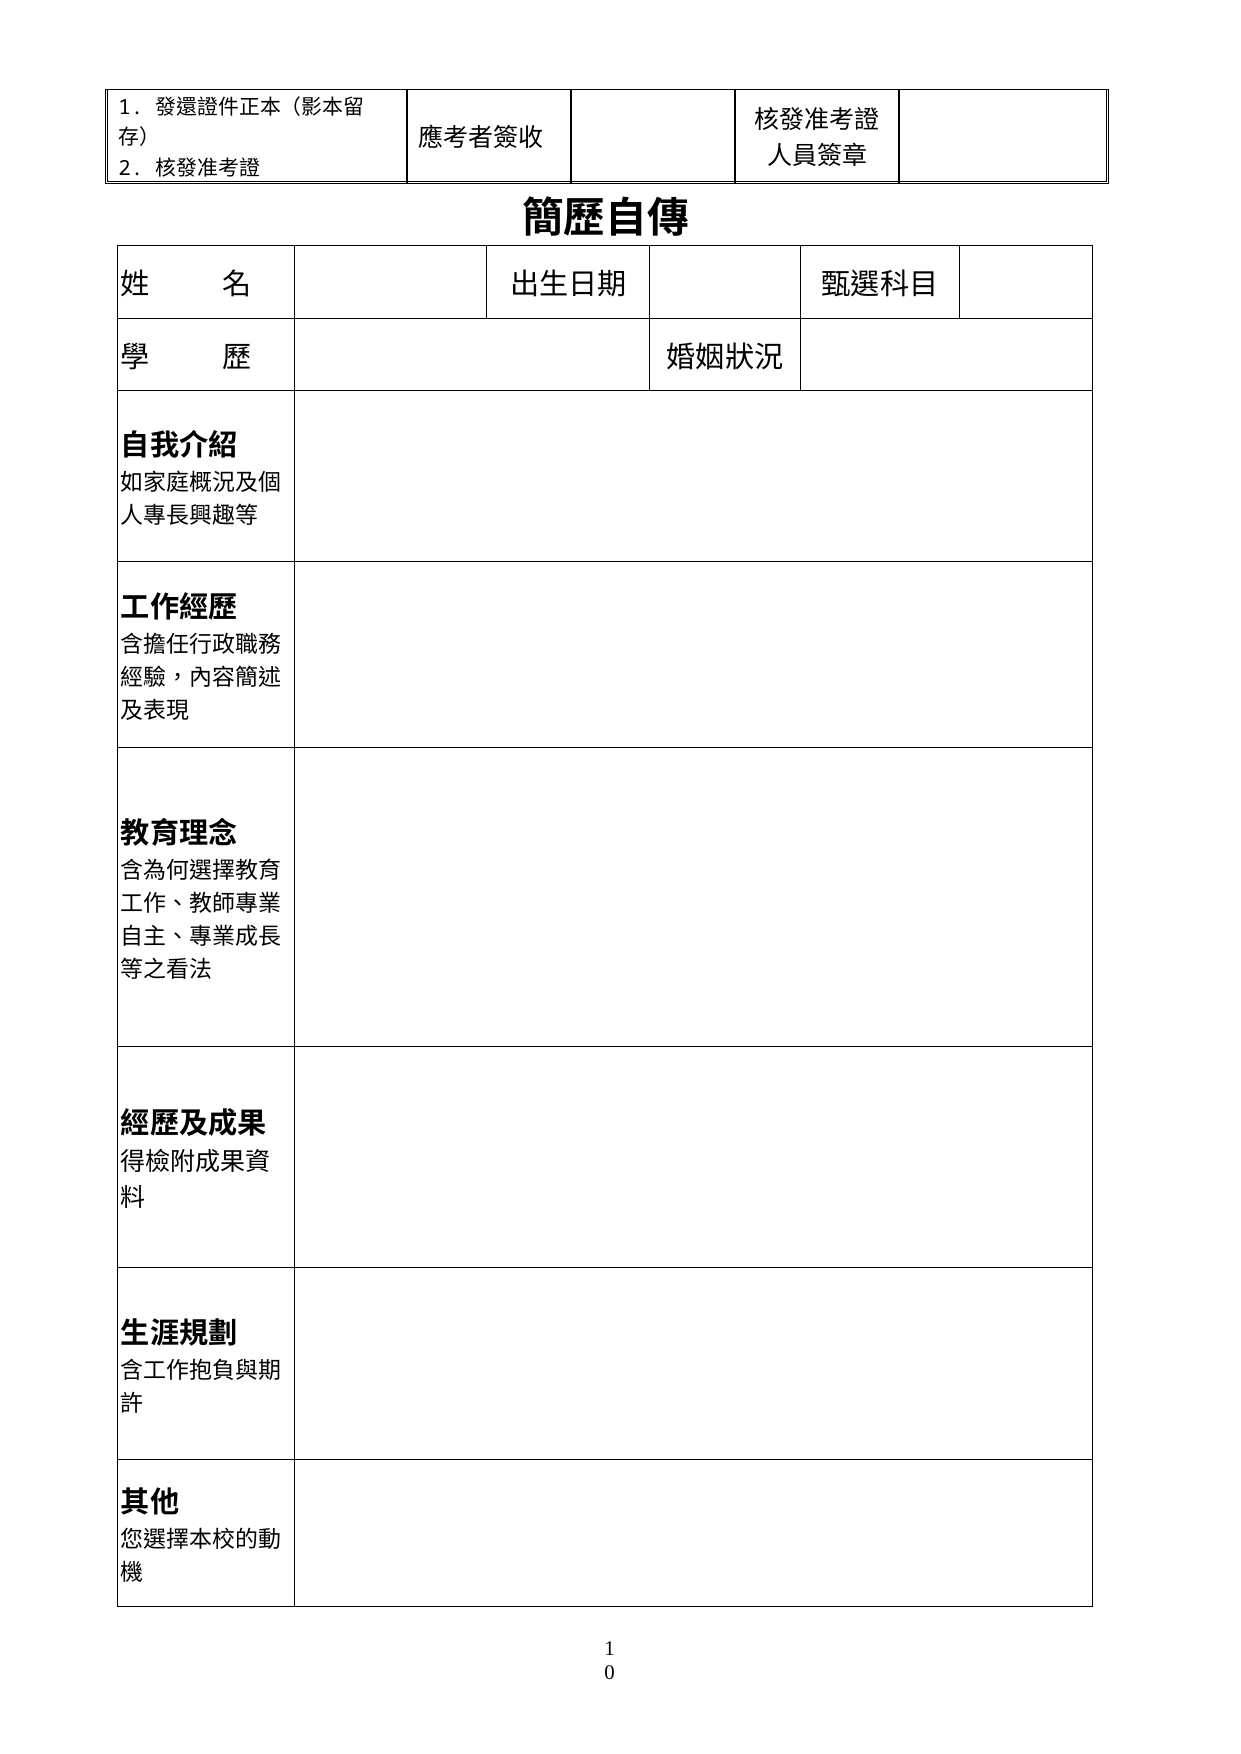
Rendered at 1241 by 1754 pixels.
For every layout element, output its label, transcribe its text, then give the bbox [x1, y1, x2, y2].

table_cell 工作經歷 含擔任行政職務經驗，內容簡述及表現 [118, 562, 294, 747]
table_cell 學 歷 [118, 319, 294, 390]
table_cell 教育理念 含為何選擇教育工作、教師專業自主、專業成長等之看法 [118, 748, 294, 1046]
table_cell 其他 您選擇本校的動機 [118, 1460, 294, 1606]
table_cell 婚姻狀況 [650, 319, 800, 390]
table_cell [295, 1047, 1092, 1267]
table_cell 應考者簽收 [408, 90, 570, 181]
table_header 甄選科目 [801, 246, 959, 318]
table_cell [295, 319, 649, 390]
table_header 姓 名 [118, 246, 294, 318]
table_cell [801, 319, 1092, 390]
table_cell [295, 562, 1092, 747]
table_cell [295, 1460, 1092, 1606]
subtitle 簡歷自傳 [118, 184, 1092, 244]
table_cell 生涯規劃 含工作抱負與期 許 [118, 1268, 294, 1459]
table_cell 自我介紹 如家庭概況及個人專長興趣等 [118, 391, 294, 561]
table_header [960, 246, 1092, 318]
table_cell [572, 90, 734, 181]
table_header [295, 246, 486, 318]
table_cell [900, 90, 1106, 181]
table_header [650, 246, 800, 318]
table_header 出生日期 [487, 246, 649, 318]
table_cell 核發准考證人員簽章 [736, 90, 898, 181]
table_cell 1. 發還證件正本（影本留存） 2. 核發准考證 [108, 90, 406, 181]
table_cell [295, 391, 1092, 561]
table_cell [295, 748, 1092, 1046]
table_cell [295, 1268, 1092, 1459]
table_cell 經歷及成果 得檢附成果資料 [118, 1047, 294, 1267]
